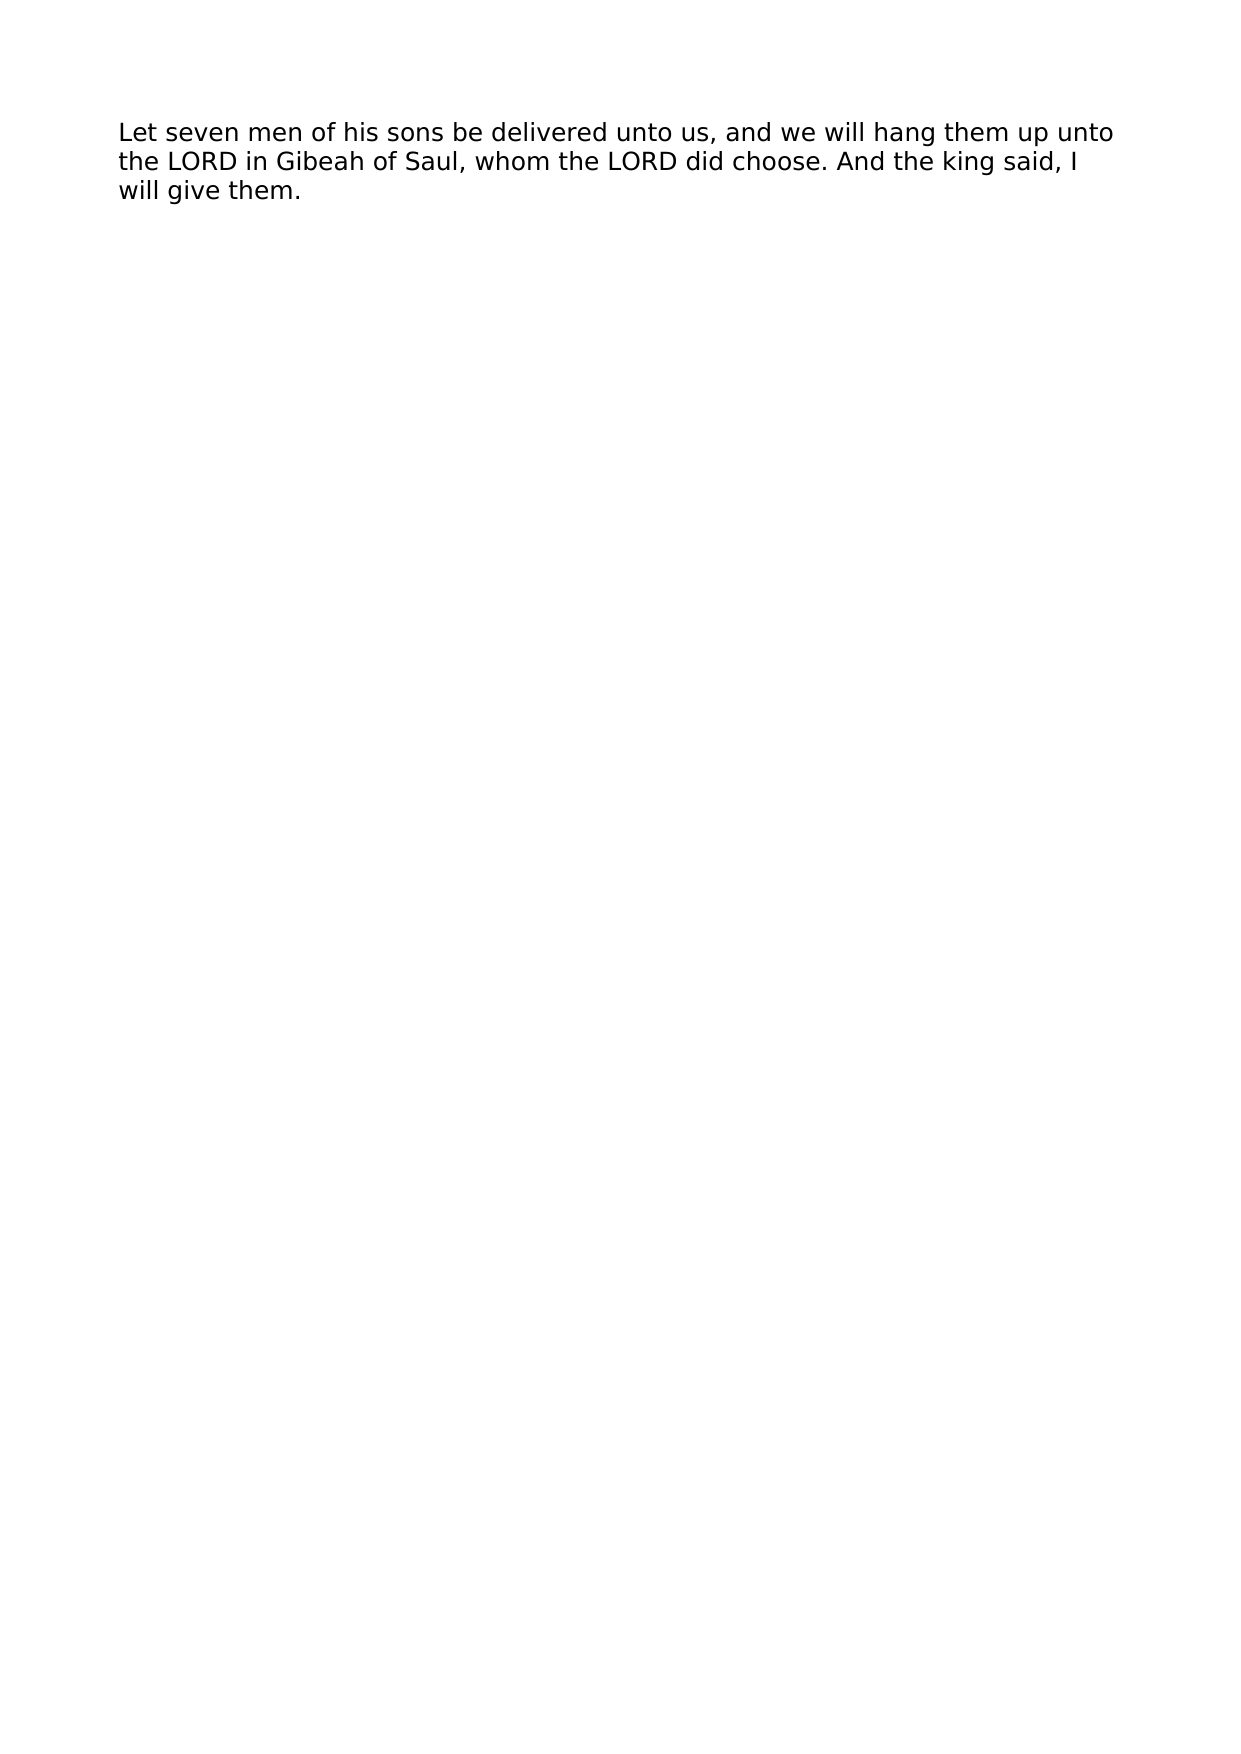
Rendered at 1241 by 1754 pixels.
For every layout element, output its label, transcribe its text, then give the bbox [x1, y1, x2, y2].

text Let seven men of his sons be delivered unto us, and we will hang them up unto the LORD in Gibeah of Saul, whom the LORD did choose. And the king said, I will give them. [118, 118, 1122, 206]
